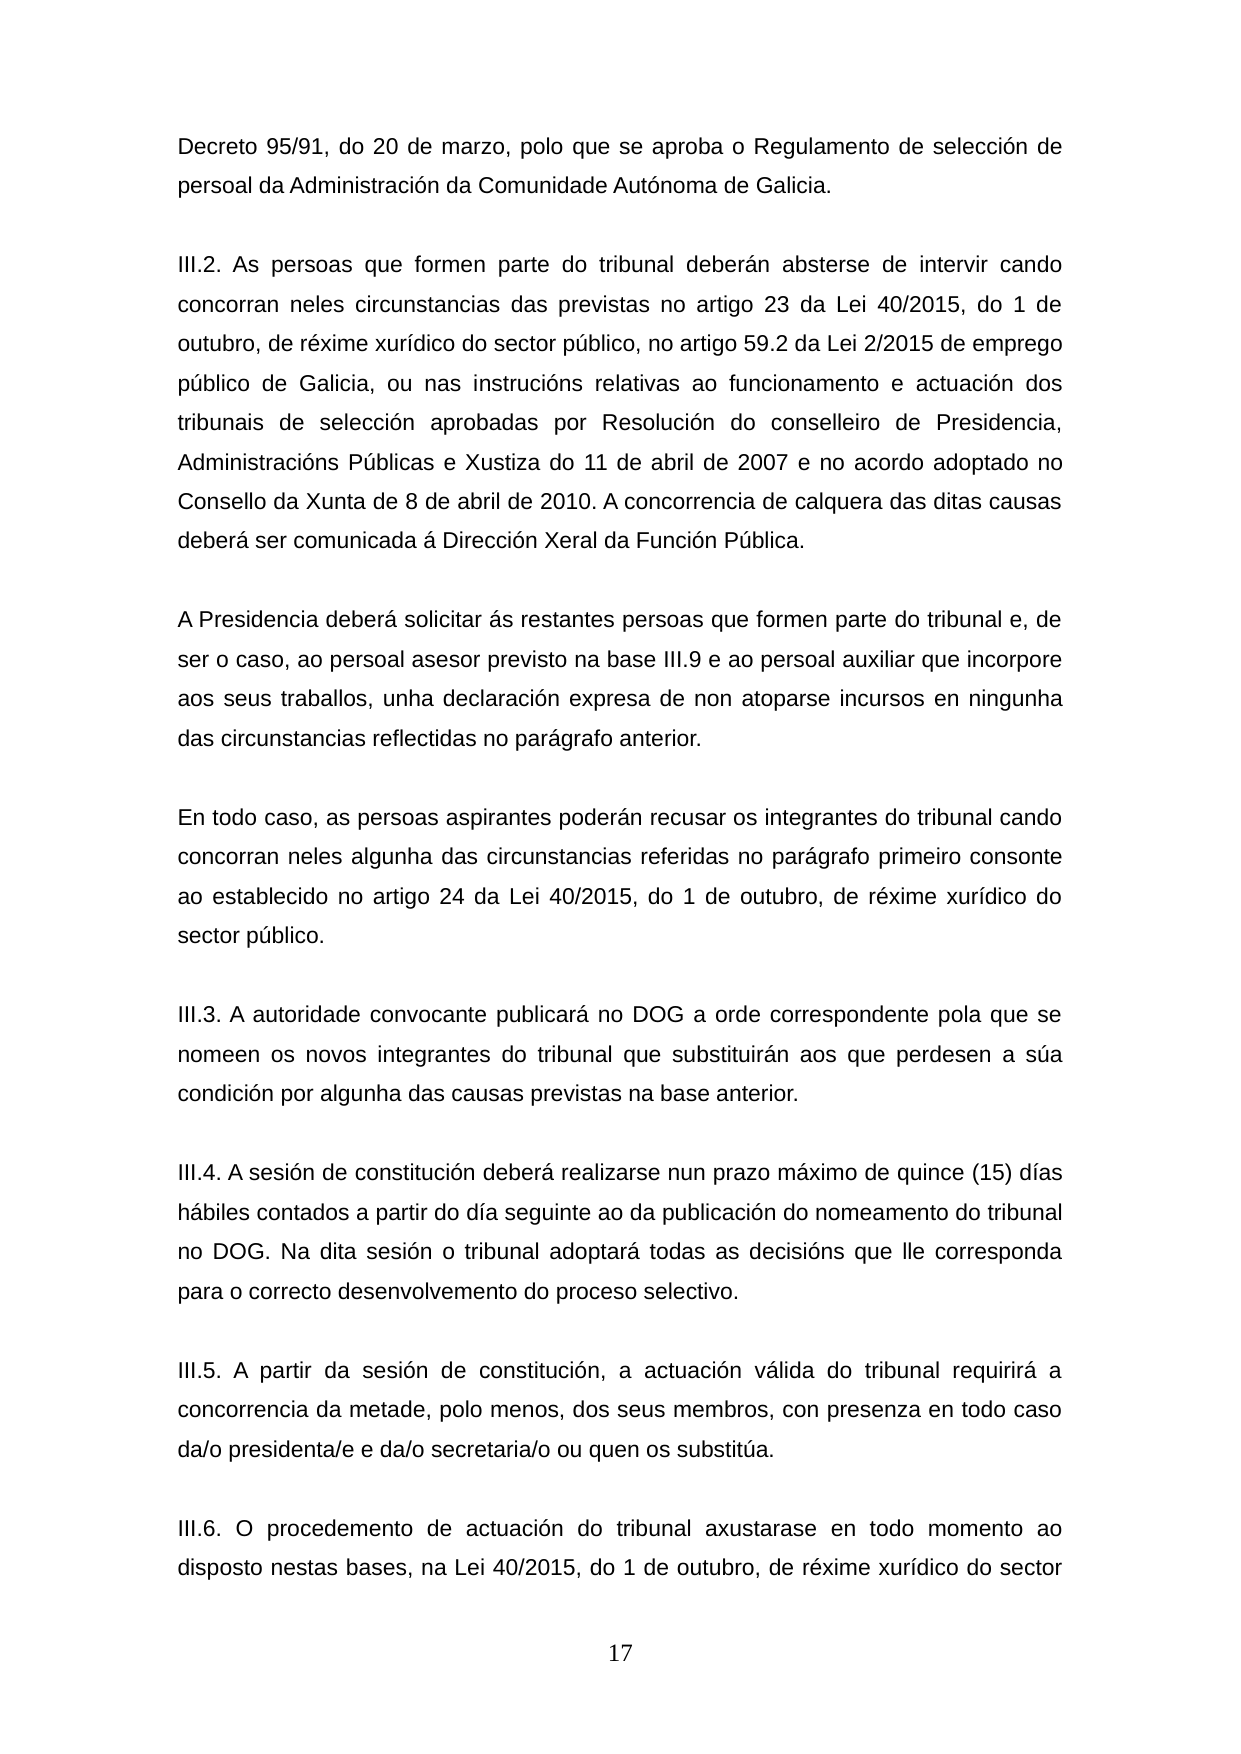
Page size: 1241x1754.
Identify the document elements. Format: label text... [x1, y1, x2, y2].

text Decreto 95/91, do 20 de marzo, polo que se aproba o Regulamento de selección de persoal da Administración da Comunidade Autónoma de Galicia. [177, 133, 1063, 198]
text III.2. As persoas que formen parte do tribunal deberán absterse de intervir cando concorran neles circunstancias das previstas no artigo 23 da Lei 40/2015, do 1 de outubro, de réxime xurídico do sector público, no artigo 59.2 da Lei 2/2015 de emprego público de Galicia, ou nas instrucións relativas ao funcionamento e actuación dos tribunais de selección aprobadas por Resolución do conselleiro de Presidencia, Administracións Públicas e Xustiza do 11 de abril de 2007 e no acordo adoptado no Consello da Xunta de 8 de abril de 2010. A concorrencia de calquera das ditas causas deberá ser comunicada á Dirección Xeral da Función Pública. [177, 251, 1063, 554]
text III.3. A autoridade convocante publicará no DOG a orde correspondente pola que se nomeen os novos integrantes do tribunal que substituirán aos que perdesen a súa condición por algunha das causas previstas na base anterior. [177, 1001, 1063, 1107]
text A Presidencia deberá solicitar ás restantes persoas que formen parte do tribunal e, de ser o caso, ao persoal asesor previsto na base III.9 e ao persoal auxiliar que incorpore aos seus traballos, unha declaración expresa de non atoparse incursos en ningunha das circunstancias reflectidas no parágrafo anterior. [177, 606, 1063, 751]
text III.4. A sesión de constitución deberá realizarse nun prazo máximo de quince (15) días hábiles contados a partir do día seguinte ao da publicación do nomeamento do tribunal no DOG. Na dita sesión o tribunal adoptará todas as decisións que lle corresponda para o correcto desenvolvemento do proceso selectivo. [177, 1159, 1063, 1304]
text III.5. A partir da sesión de constitución, a actuación válida do tribunal requirirá a concorrencia da metade, polo menos, dos seus membros, con presenza en todo caso da/o presidenta/e e da/o secretaria/o ou quen os substitúa. [177, 1357, 1063, 1462]
text III.6. O procedemento de actuación do tribunal axustarase en todo momento ao disposto nestas bases, na Lei 40/2015, do 1 de outubro, de réxime xurídico do sector [177, 1514, 1063, 1580]
text En todo caso, as persoas aspirantes poderán recusar os integrantes do tribunal cando concorran neles algunha das circunstancias referidas no parágrafo primeiro consonte ao establecido no artigo 24 da Lei 40/2015, do 1 de outubro, de réxime xurídico do sector público. [177, 804, 1063, 949]
